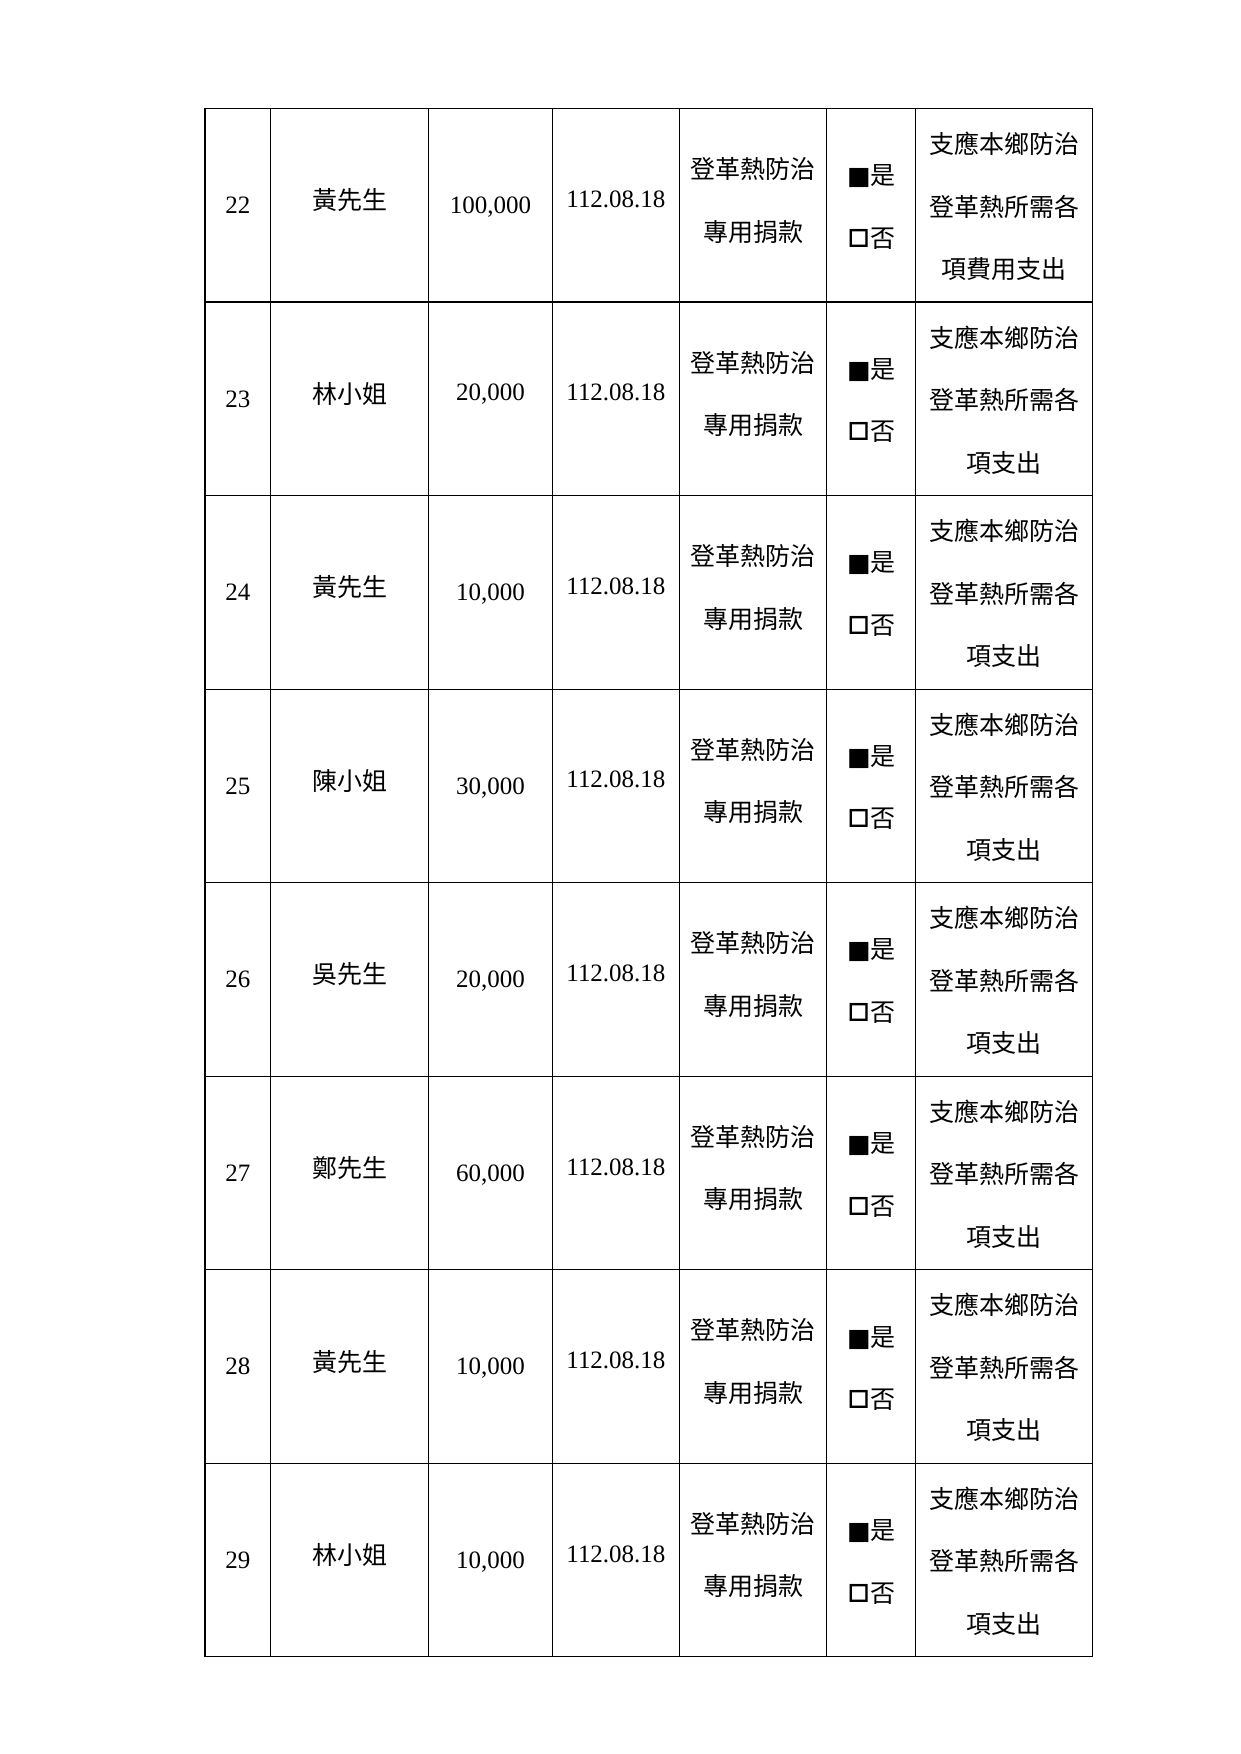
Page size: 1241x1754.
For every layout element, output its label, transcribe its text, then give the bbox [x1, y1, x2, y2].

table_cell 登革熱防治專用捐款 [680, 1270, 826, 1463]
table_cell 112.08.18 [553, 1270, 679, 1463]
table_cell 支應本鄉防治登革熱所需各項支出 [916, 883, 1092, 1076]
table_cell ■是 否 [827, 1464, 915, 1656]
table_cell 27 [206, 1077, 270, 1269]
table_cell 林小姐 [271, 1464, 428, 1656]
table_cell 24 [206, 496, 270, 688]
table_cell 鄭先生 [271, 1077, 428, 1269]
table_cell 60,000 [429, 1077, 552, 1269]
table_cell 登革熱防治專用捐款 [680, 1464, 826, 1656]
table_cell 112.08.18 [553, 1464, 679, 1656]
table_cell 登革熱防治專用捐款 [680, 303, 826, 495]
table_cell 吳先生 [271, 883, 428, 1076]
table_cell 支應本鄉防治登革熱所需各項支出 [916, 1270, 1092, 1463]
table_cell 黃先生 [271, 1270, 428, 1463]
table_cell 112.08.18 [553, 690, 679, 882]
table_cell 112.08.18 [553, 1077, 679, 1269]
table_cell 29 [206, 1464, 270, 1656]
table_cell 登革熱防治專用捐款 [680, 1077, 826, 1269]
table_cell 28 [206, 1270, 270, 1463]
table_cell 登革熱防治專用捐款 [680, 496, 826, 688]
table_cell 陳小姐 [271, 690, 428, 882]
table_cell ■是 否 [827, 109, 915, 301]
table_cell 支應本鄉防治登革熱所需各項費用支出 [916, 109, 1092, 301]
table_cell 10,000 [429, 1464, 552, 1656]
table_cell ■是 否 [827, 1077, 915, 1269]
table_cell 黃先生 [271, 109, 428, 301]
table_cell 支應本鄉防治登革熱所需各項支出 [916, 1464, 1092, 1656]
table_cell 林小姐 [271, 303, 428, 495]
table_cell 112.08.18 [553, 883, 679, 1076]
table_cell 支應本鄉防治登革熱所需各項支出 [916, 496, 1092, 688]
table_cell 黃先生 [271, 496, 428, 688]
table_cell 支應本鄉防治登革熱所需各項支出 [916, 1077, 1092, 1269]
table_cell 22 [206, 109, 270, 301]
table_cell 30,000 [429, 690, 552, 882]
table_cell 112.08.18 [553, 109, 679, 301]
table_cell 112.08.18 [553, 303, 679, 495]
table_cell 10,000 [429, 496, 552, 688]
table_cell 支應本鄉防治登革熱所需各項支出 [916, 690, 1092, 882]
table_cell 登革熱防治專用捐款 [680, 109, 826, 301]
table_cell 20,000 [429, 303, 552, 495]
table_cell 10,000 [429, 1270, 552, 1463]
table_cell 支應本鄉防治登革熱所需各項支出 [916, 303, 1092, 495]
table_cell 20,000 [429, 883, 552, 1076]
table_cell ■是 否 [827, 496, 915, 688]
table_cell 26 [206, 883, 270, 1076]
table_cell ■是 否 [827, 303, 915, 495]
table_cell ■是 否 [827, 1270, 915, 1463]
table_cell 23 [206, 303, 270, 495]
table_cell 登革熱防治專用捐款 [680, 883, 826, 1076]
table_cell 112.08.18 [553, 496, 679, 688]
table_cell ■是 否 [827, 883, 915, 1076]
table_cell 25 [206, 690, 270, 882]
table_cell 100,000 [429, 109, 552, 301]
table_cell ■是 否 [827, 690, 915, 882]
table_cell 登革熱防治專用捐款 [680, 690, 826, 882]
